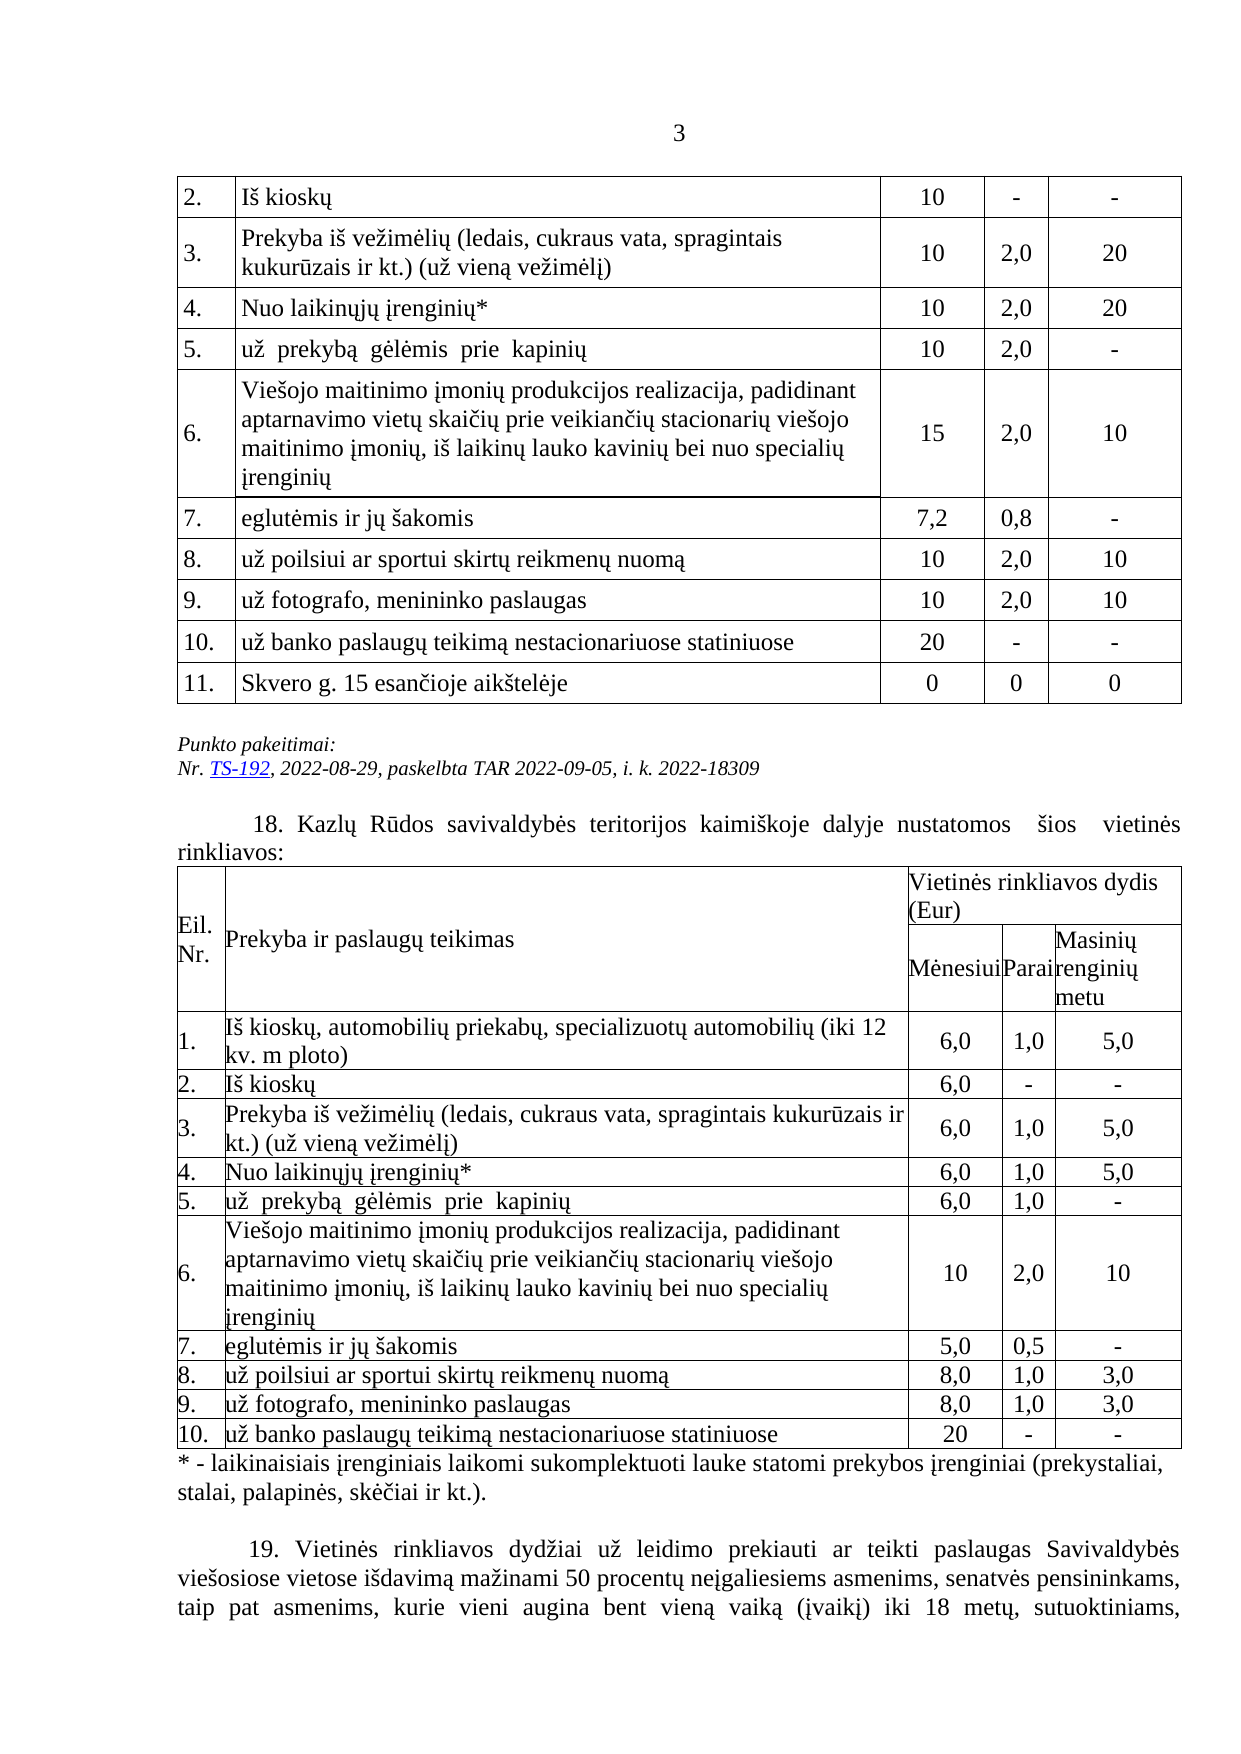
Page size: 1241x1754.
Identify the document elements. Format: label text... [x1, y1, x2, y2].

table_cell Viešojo maitinimo įmonių produkcijos realizacija, padidinant aptarnavimo vietų skaičių prie veikiančių stacionarių viešojo maitinimo įmonių, iš laikinų lauko kavinių bei nuo specialių įrenginių [236, 370, 880, 496]
table_header Eil. Nr. [178, 867, 225, 1011]
table_cell 15 [881, 370, 984, 496]
table_cell 6,0 [909, 1070, 1002, 1098]
table_cell 6,0 [909, 1099, 1002, 1156]
text 19. Vietinės rinkliavos dydžiai už leidimo prekiauti ar teikti paslaugas Savivaldybės viešosiose vietose išdavimą mažinami 50 procentų neįgaliesiems asmenims, senatvės pensininkams, taip pat asmenims, kurie vieni augina bent vieną vaiką (įvaikį) iki 18 metų, sutuoktiniams, [177, 1534, 1181, 1621]
table_cell 1. [178, 1012, 225, 1069]
table_cell - [1003, 1070, 1055, 1098]
table_cell už banko paslaugų teikimą nestacionariuose statiniuose [236, 621, 880, 661]
table_cell 5,0 [1056, 1012, 1181, 1069]
table_cell 1,0 [1003, 1361, 1055, 1389]
table_cell už fotografo, menininko paslaugas [226, 1390, 908, 1418]
table_cell 1,0 [1003, 1099, 1055, 1156]
table_cell 10 [881, 177, 984, 217]
table_cell 3,0 [1056, 1361, 1181, 1389]
table_cell 7,2 [881, 498, 984, 538]
table_cell 11. [178, 663, 235, 703]
table_cell - [1049, 177, 1181, 217]
table_cell 1,0 [1003, 1187, 1055, 1215]
table_cell Skvero g. 15 esančioje aikštelėje [236, 663, 880, 703]
table_cell - [1049, 329, 1181, 369]
table_cell 7. [178, 1331, 225, 1360]
table_cell už fotografo, menininko paslaugas [236, 580, 880, 620]
table_cell 5. [178, 329, 235, 369]
table_cell už banko paslaugų teikimą nestacionariuose statiniuose [226, 1419, 908, 1447]
table_cell 2,0 [1003, 1216, 1055, 1330]
table_cell 1,0 [1003, 1390, 1055, 1418]
table_cell 5,0 [1056, 1099, 1181, 1156]
table_cell 10 [881, 580, 984, 620]
table_cell 0,8 [985, 498, 1048, 538]
text Punkto pakeitimai: [177, 732, 1181, 756]
table_cell 8. [178, 539, 235, 579]
table_cell 2,0 [985, 580, 1048, 620]
table_cell 6. [178, 1216, 225, 1330]
table_cell Iš kioskų [236, 177, 880, 217]
table_cell 0 [985, 663, 1048, 703]
table_cell - [1003, 1419, 1055, 1447]
table_cell 3. [178, 1099, 225, 1156]
table_cell 20 [881, 621, 984, 661]
table_cell 10. [178, 621, 235, 661]
table_cell 10 [881, 539, 984, 579]
table_cell 9. [178, 580, 235, 620]
table_cell 20 [1049, 288, 1181, 328]
table_cell 4. [178, 1158, 225, 1186]
table_cell 3. [178, 218, 235, 287]
table_cell Prekyba iš vežimėlių (ledais, cukraus vata, spragintais kukurūzais ir kt.) (už vieną vežimėlį) [226, 1099, 908, 1156]
table_cell 6,0 [909, 1187, 1002, 1215]
table_cell 10 [1049, 370, 1181, 496]
table_cell - [1049, 621, 1181, 661]
table_cell 0,5 [1003, 1331, 1055, 1360]
table_cell Iš kioskų, automobilių priekabų, specializuotų automobilių (iki 12 kv. m ploto) [226, 1012, 908, 1069]
table_cell 6. [178, 370, 235, 496]
table_cell 10 [1049, 580, 1181, 620]
table_cell Prekyba iš vežimėlių (ledais, cukraus vata, spragintais kukurūzais ir kt.) (už vieną vežimėlį) [236, 218, 880, 287]
table_cell 20 [1049, 218, 1181, 287]
table_cell - [1056, 1331, 1181, 1360]
table_header Prekyba ir paslaugų teikimas [226, 867, 908, 1011]
table_cell 8,0 [909, 1390, 1002, 1418]
table_cell 2,0 [985, 539, 1048, 579]
table_cell už poilsiui ar sportui skirtų reikmenų nuomą [236, 539, 880, 579]
table_cell 1,0 [1003, 1012, 1055, 1069]
table_cell 10 [881, 218, 984, 287]
table_cell - [1056, 1187, 1181, 1215]
table_cell 6,0 [909, 1158, 1002, 1186]
table_cell 4. [178, 288, 235, 328]
table_cell - [1049, 498, 1181, 538]
table_cell 8. [178, 1361, 225, 1389]
table_cell 2,0 [985, 329, 1048, 369]
table_cell Mėnesiui [909, 925, 1002, 1011]
table_cell eglutėmis ir jų šakomis [226, 1331, 908, 1360]
table_cell už prekybą gėlėmis prie kapinių [226, 1187, 908, 1215]
table_cell 2. [178, 177, 235, 217]
table_cell 7. [178, 498, 235, 538]
text * - laikinaisiais įrenginiais laikomi sukomplektuoti lauke statomi prekybos įrenginiai (prekystaliai, stalai, palapinės, skėčiai ir kt.). [177, 1449, 1181, 1506]
table_cell už poilsiui ar sportui skirtų reikmenų nuomą [226, 1361, 908, 1389]
table_cell 5. [178, 1187, 225, 1215]
table_cell eglutėmis ir jų šakomis [236, 498, 880, 538]
table_cell 0 [881, 663, 984, 703]
table_cell 10 [1049, 539, 1181, 579]
table_cell 10 [881, 329, 984, 369]
table_cell - [1056, 1419, 1181, 1447]
table_cell Nuo laikinųjų įrenginių* [236, 288, 880, 328]
table_cell 2,0 [985, 218, 1048, 287]
table_cell 10. [178, 1419, 225, 1447]
table_cell 9. [178, 1390, 225, 1418]
table_cell 3,0 [1056, 1390, 1181, 1418]
table_cell 2,0 [985, 370, 1048, 496]
table_cell 2. [178, 1070, 225, 1098]
table_cell 10 [909, 1216, 1002, 1330]
text Nr. TS-192, 2022-08-29, paskelbta TAR 2022-09-05, i. k. 2022-18309 [177, 756, 1181, 780]
table_cell 5,0 [909, 1331, 1002, 1360]
table_cell - [985, 177, 1048, 217]
table_header Vietinės rinkliavos dydis (Eur) [909, 867, 1181, 924]
text 18. Kazlų Rūdos savivaldybės teritorijos kaimiškoje dalyje nustatomos šios vietinės rinkliavos: [177, 809, 1181, 866]
table_cell Iš kioskų [226, 1070, 908, 1098]
table_cell 1,0 [1003, 1158, 1055, 1186]
table_cell 10 [1056, 1216, 1181, 1330]
table_cell 0 [1049, 663, 1181, 703]
table_cell 5,0 [1056, 1158, 1181, 1186]
table_cell Parai [1003, 925, 1055, 1011]
table_cell Viešojo maitinimo įmonių produkcijos realizacija, padidinant aptarnavimo vietų skaičių prie veikiančių stacionarių viešojo maitinimo įmonių, iš laikinų lauko kavinių bei nuo specialių įrenginių [226, 1216, 908, 1330]
table_cell - [985, 621, 1048, 661]
table_cell 2,0 [985, 288, 1048, 328]
table_cell - [1056, 1070, 1181, 1098]
table_cell 10 [881, 288, 984, 328]
table_cell 6,0 [909, 1012, 1002, 1069]
table_cell 8,0 [909, 1361, 1002, 1389]
table_cell už prekybą gėlėmis prie kapinių [236, 329, 880, 369]
table_cell Nuo laikinųjų įrenginių* [226, 1158, 908, 1186]
table_cell 20 [909, 1419, 1002, 1447]
table_cell Masinių renginių metu [1056, 925, 1181, 1011]
